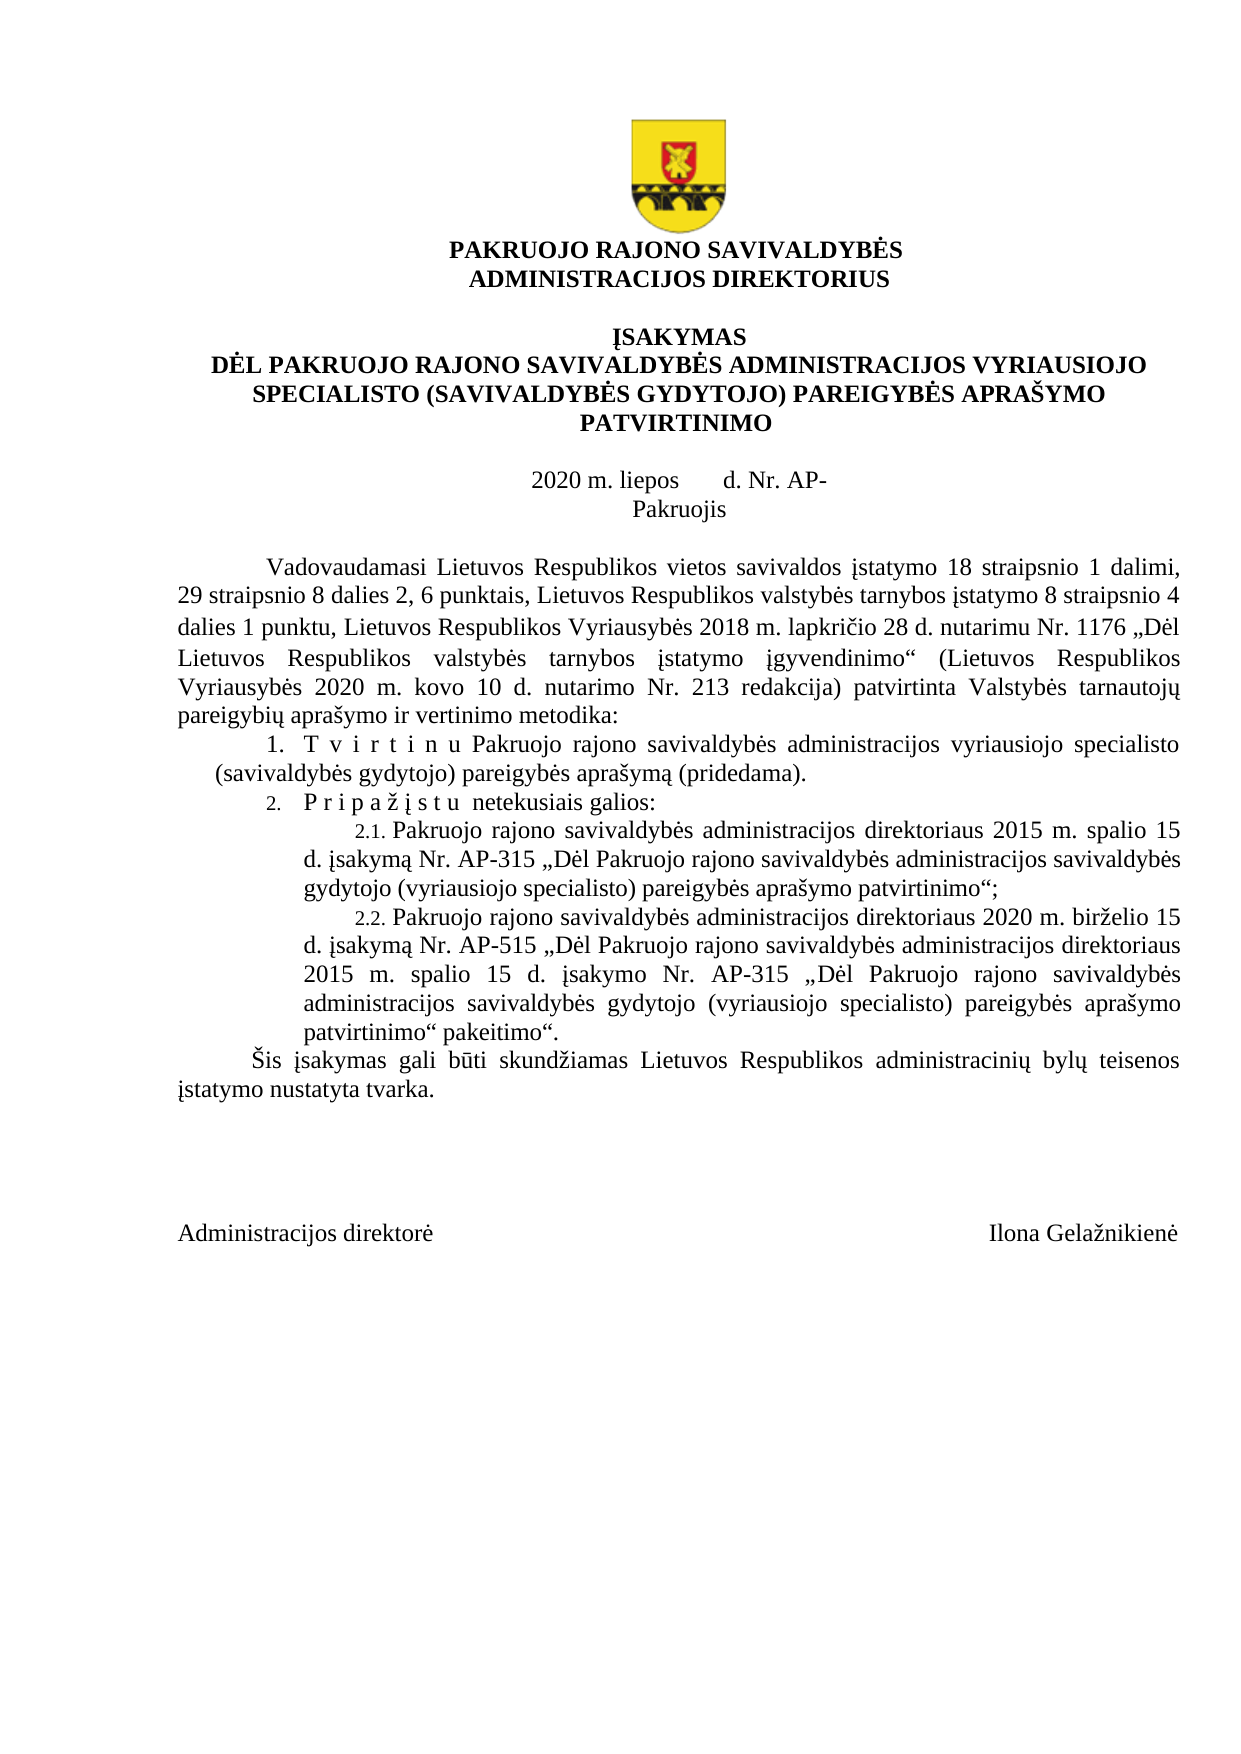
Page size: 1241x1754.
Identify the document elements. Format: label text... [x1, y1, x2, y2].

text ĮSAKYMAS [177, 322, 1181, 350]
list Šis įsakymas gali būti skundžiamas Lietuvos Respublikos administracinių bylų teisenos įstatymo nustatyta tvarka. [177, 1046, 1181, 1103]
list Pakruojo rajono savivaldybės administracijos direktoriaus 2015 m. spalio 15 d. įsakymą Nr. AP-315 „Dėl Pakruojo rajono savivaldybės administracijos savivaldybės gydytojo (vyriausiojo specialisto) pareigybės aprašymo patvirtinimo“; [266, 816, 1181, 902]
text Pakruojis [177, 494, 1181, 523]
text DĖL PAKRUOJO RAJONO SAVIVALDYBĖS ADMINISTRACIJOS VYRIAUSIOJO SPECIALISTO (SAVIVALDYBĖS GYDYTOJO) PAREIGYBĖS APRAŠYMO PATVIRTINIMO [177, 350, 1181, 437]
text PAKRUOJO RAJONO SAVIVALDYBĖS [177, 235, 1181, 264]
list Pripažįstu netekusiais galios: [177, 787, 1181, 816]
list Pakruojo rajono savivaldybės administracijos direktoriaus 2020 m. birželio 15 d. įsakymą Nr. AP-515 „Dėl Pakruojo rajono savivaldybės administracijos direktoriaus 2015 m. spalio 15 d. įsakymo Nr. AP-315 „Dėl Pakruojo rajono savivaldybės administracijos savivaldybės gydytojo (vyriausiojo specialisto) pareigybės aprašymo patvirtinimo“ pakeitimo“. [266, 902, 1181, 1046]
list T v i r t i n u Pakruojo rajono savivaldybės administracijos vyriausiojo specialisto (savivaldybės gydytojo) pareigybės aprašymą (pridedama). [177, 729, 1181, 787]
text ADMINISTRACIJOS DIREKTORIUS [177, 264, 1181, 293]
text Vadovaudamasi Lietuvos Respublikos vietos savivaldos įstatymo 18 straipsnio 1 dalimi, 29 straipsnio 8 dalies 2, 6 punktais, Lietuvos Respublikos valstybės tarnybos įstatymo 8 straipsnio 4 dalies 1 punktu, Lietuvos Respublikos Vyriausybės 2018 m. lapkričio 28 d. nutarimu Nr. 1176 „Dėl Lietuvos Respublikos valstybės tarnybos įstatymo įgyvendinimo“ (Lietuvos Respublikos Vyriausybės 2020 m. kovo 10 d. nutarimo Nr. 213 redakcija) patvirtinta Valstybės tarnautojų pareigybių aprašymo ir vertinimo metodika: [177, 552, 1181, 729]
text 2020 m. liepos d. Nr. AP- [177, 465, 1181, 494]
text Administracijos direktorė Ilona Gelažnikienė [177, 1218, 1181, 1247]
